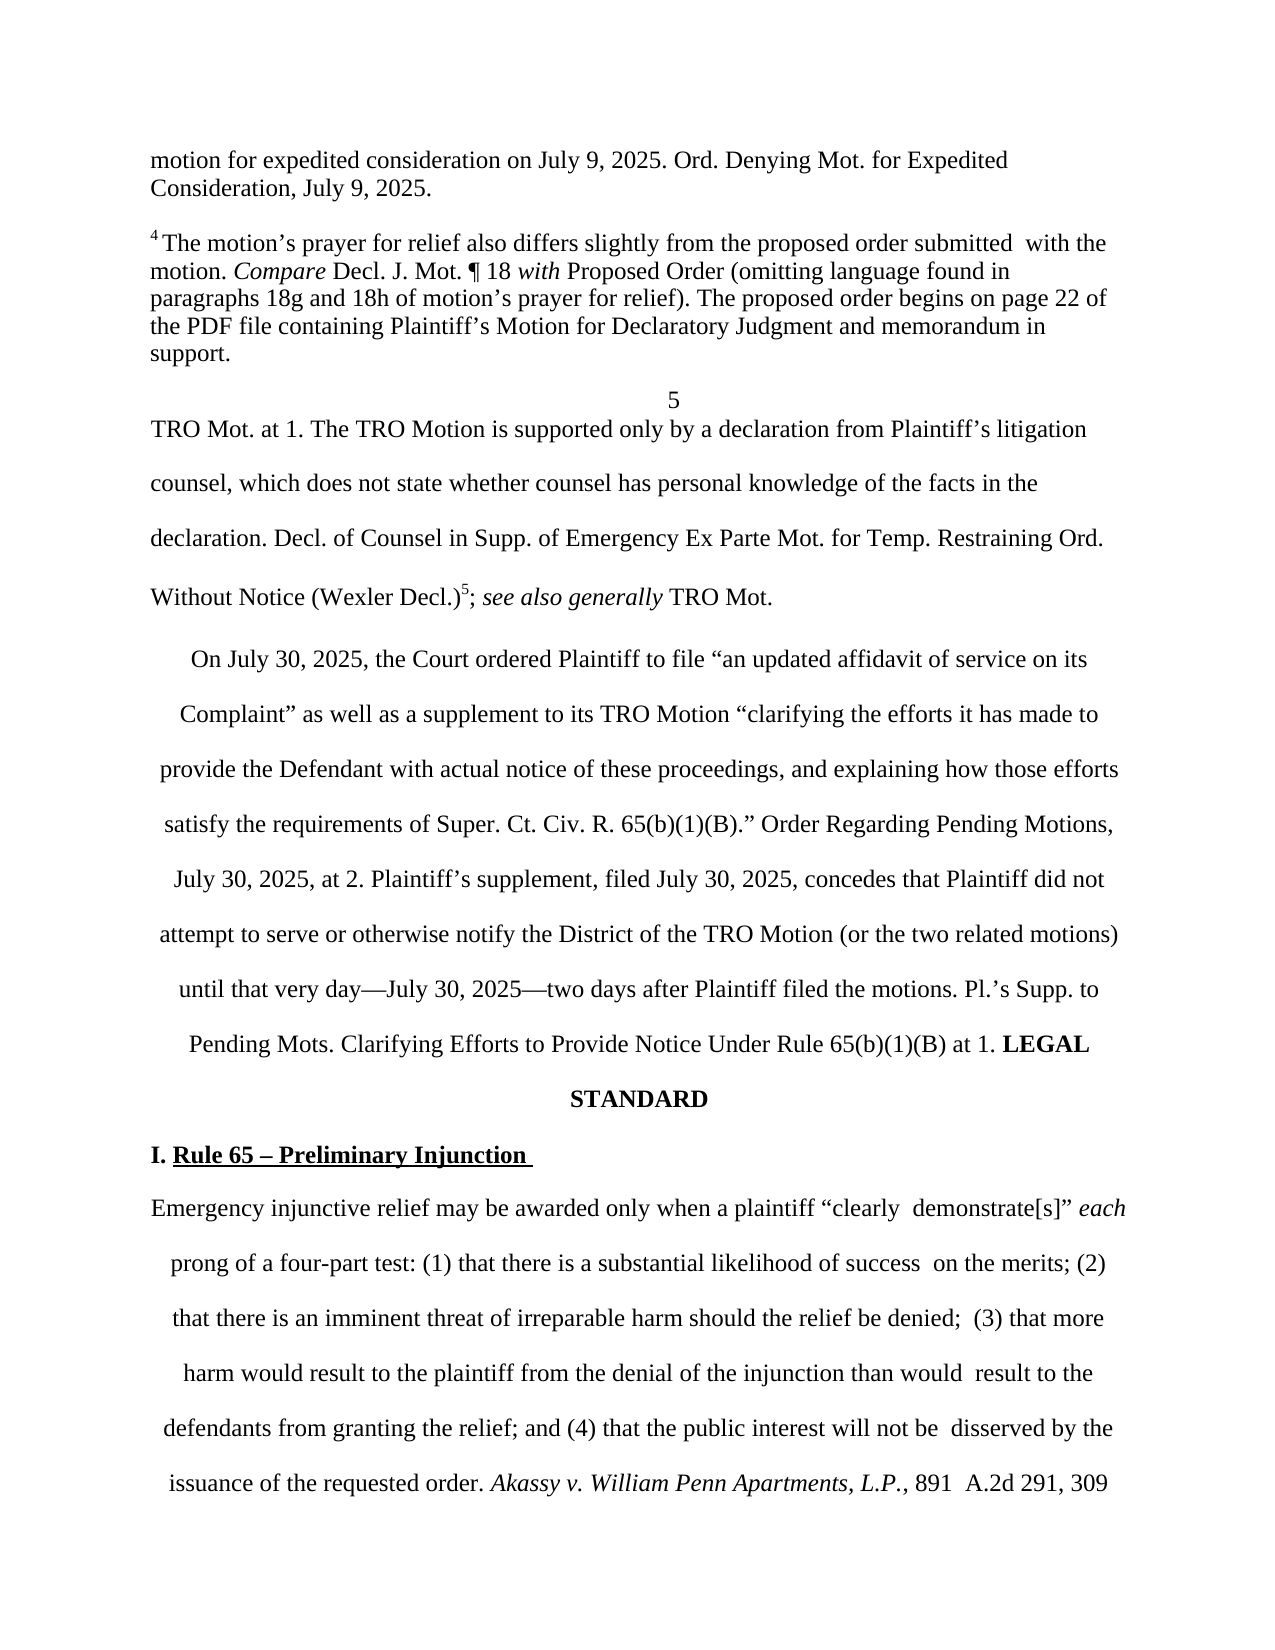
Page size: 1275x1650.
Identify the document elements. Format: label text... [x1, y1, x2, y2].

text I. Rule 65 – Preliminary Injunction [150, 1140, 1131, 1169]
text Emergency injunctive relief may be awarded only when a plaintiff “clearly demonstrate[s]” each prong of a four-part test: (1) that there is a substantial likelihood of success on the merits; (2) that there is an imminent threat of irreparable harm should the relief be denied; (3) that more harm would result to the plaintiff from the denial of the injunction than would result to the defendants from granting the relief; and (4) that the public interest will not be disserved by the issuance of the requested order. Akassy v. William Penn Apartments, L.P., 891 A.2d 291, 309 [149, 1193, 1127, 1497]
text 4 The motion’s prayer for relief also differs slightly from the proposed order submitted with the motion. Compare Decl. J. Mot. ¶ 18 with Proposed Order (omitting language found in paragraphs 18g and 18h of motion’s prayer for relief). The proposed order begins on page 22 of the PDF file containing Plaintiff’s Motion for Declaratory Judgment and memorandum in support. [150, 228, 1118, 367]
text TRO Mot. at 1. The TRO Motion is supported only by a declaration from Plaintiff’s litigation counsel, which does not state whether counsel has personal knowledge of the facts in the declaration. Decl. of Counsel in Supp. of Emergency Ex Parte Mot. for Temp. Restraining Ord. Without Notice (Wexler Decl.)5; see also generally TRO Mot. [150, 414, 1117, 611]
text motion for expedited consideration on July 9, 2025. Ord. Denying Mot. for Expedited Consideration, July 9, 2025. [150, 147, 1106, 202]
text 5 [147, 385, 680, 414]
text On July 30, 2025, the Court ordered Plaintiff to file “an updated affidavit of service on its Complaint” as well as a supplement to its TRO Motion “clarifying the efforts it has made to provide the Defendant with actual notice of these proceedings, and explaining how those efforts satisfy the requirements of Super. Ct. Civ. R. 65(b)(1)(B).” Order Regarding Pending Motions, July 30, 2025, at 2. Plaintiff’s supplement, filed July 30, 2025, concedes that Plaintiff did not attempt to serve or otherwise notify the District of the TRO Motion (or the two related motions) until that very day—July 30, 2025—two days after Plaintiff filed the motions. Pl.’s Supp. to Pending Mots. Clarifying Efforts to Provide Notice Under Rule 65(b)(1)(B) at 1. LEGAL STANDARD [150, 644, 1128, 1112]
